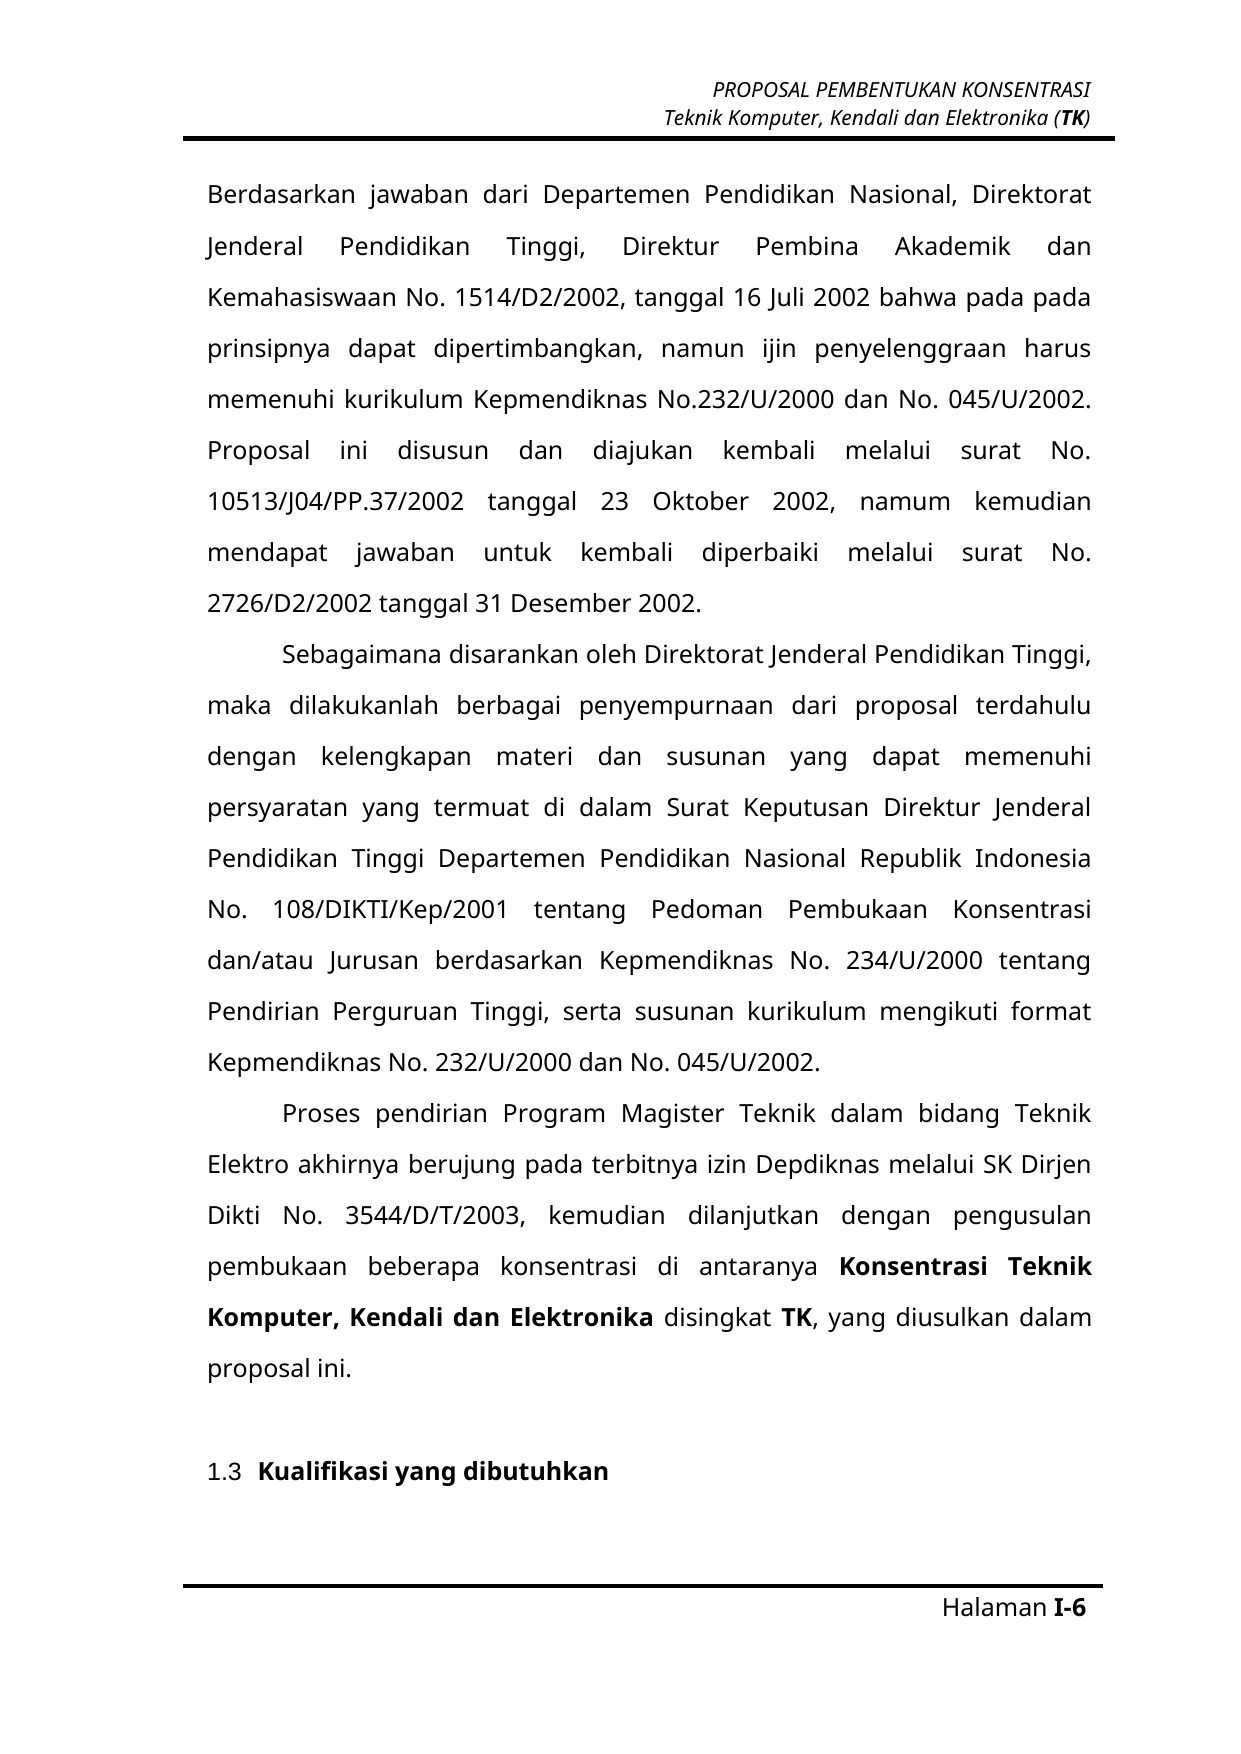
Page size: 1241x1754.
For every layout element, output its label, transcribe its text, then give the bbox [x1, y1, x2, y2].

text Berdasarkan jawaban dari Departemen Pendidikan Nasional, Direktorat Jenderal Pendidikan Tinggi, Direktur Pembina Akademik dan Kemahasiswaan No. 1514/D2/2002, tanggal 16 Juli 2002 bahwa pada pada prinsipnya dapat dipertimbangkan, namun ijin penyelenggraan harus memenuhi kurikulum Kepmendiknas No.232/U/2000 dan No. 045/U/2002. Proposal ini disusun dan diajukan kembali melalui surat No. 10513/J04/PP.37/2002 tanggal 23 Oktober 2002, namum kemudian mendapat jawaban untuk kembali diperbaiki melalui surat No. 2726/D2/2002 tanggal 31 Desember 2002. [207, 177, 1092, 619]
list Kualifikasi yang dibutuhkan [207, 1453, 1092, 1487]
text Sebagaimana disarankan oleh Direktorat Jenderal Pendidikan Tinggi, maka dilakukanlah berbagai penyempurnaan dari proposal terdahulu dengan kelengkapan materi dan susunan yang dapat memenuhi persyaratan yang termuat di dalam Surat Keputusan Direktur Jenderal Pendidikan Tinggi Departemen Pendidikan Nasional Republik Indonesia No. 108/DIKTI/Kep/2001 tentang Pedoman Pembukaan Konsentrasi dan/atau Jurusan berdasarkan Kepmendiknas No. 234/U/2000 tentang Pendirian Perguruan Tinggi, serta susunan kurikulum mengikuti format Kepmendiknas No. 232/U/2000 dan No. 045/U/2002. [207, 637, 1092, 1079]
text Proses pendirian Program Magister Teknik dalam bidang Teknik Elektro akhirnya berujung pada terbitnya izin Depdiknas melalui SK Dirjen Dikti No. 3544/D/T/2003, kemudian dilanjutkan dengan pengusulan pembukaan beberapa konsentrasi di antaranya Konsentrasi Teknik Komputer, Kendali dan Elektronika disingkat TK, yang diusulkan dalam proposal ini. [207, 1096, 1092, 1385]
